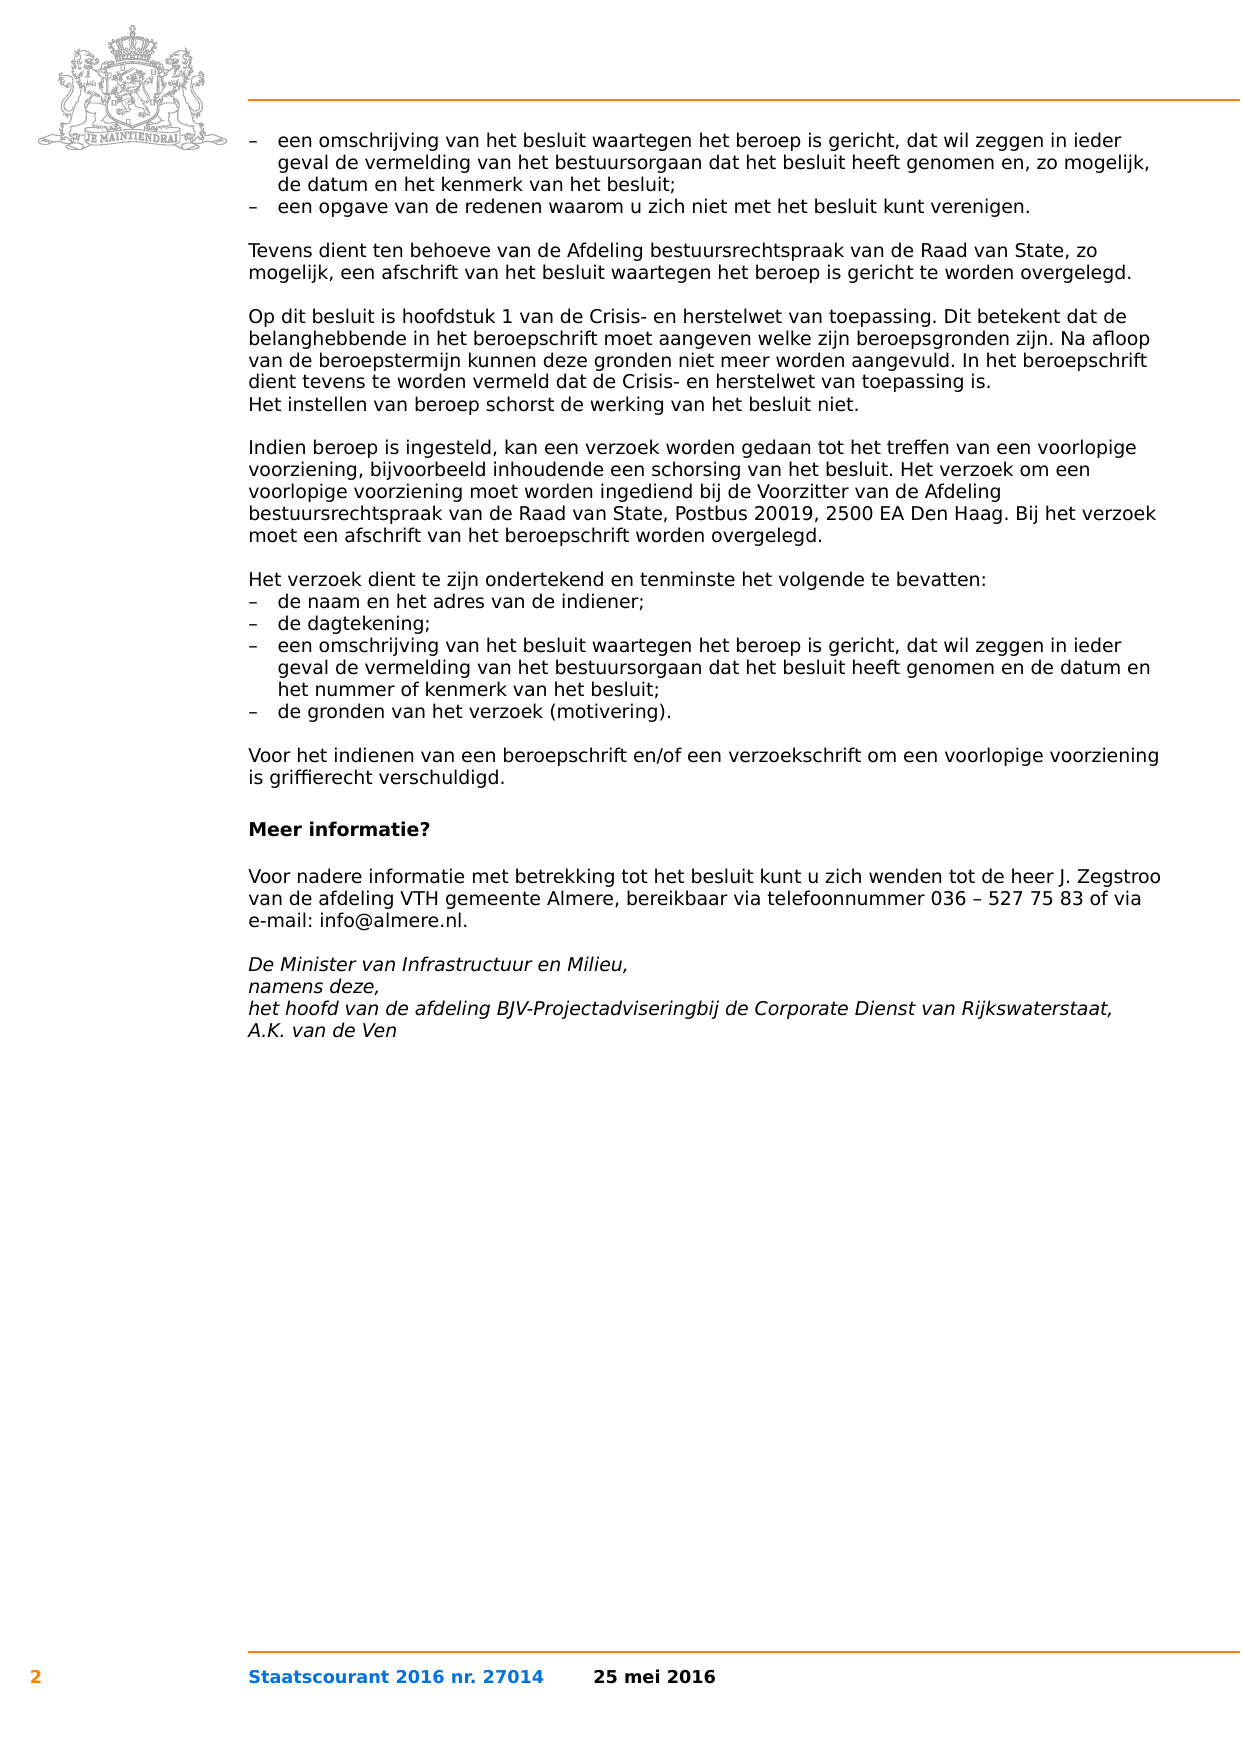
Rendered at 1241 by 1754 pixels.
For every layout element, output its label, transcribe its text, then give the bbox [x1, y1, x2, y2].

text Het verzoek dient te zijn ondertekend en tenminste het volgende te bevatten: [248, 569, 1163, 591]
text – een omschrijving van het besluit waartegen het beroep is gericht, dat wil zeggen in ieder geval de vermelding van het bestuursorgaan dat het besluit heeft genomen en, zo mogelijk, de datum en het kenmerk van het besluit; [248, 130, 1163, 196]
text Op dit besluit is hoofdstuk 1 van de Crisis- en herstelwet van toepassing. Dit betekent dat de belanghebbende in het beroepschrift moet aangeven welke zijn beroepsgronden zijn. Na afloop van de beroepstermijn kunnen deze gronden niet meer worden aangevuld. In het beroepschrift dient tevens te worden vermeld dat de Crisis- en herstelwet van toepassing is. [248, 306, 1163, 393]
text – de naam en het adres van de indiener; [248, 591, 1163, 613]
text Indien beroep is ingesteld, kan een verzoek worden gedaan tot het treffen van een voorlopige voorziening, bijvoorbeeld inhoudende een schorsing van het besluit. Het verzoek om een voorlopige voorziening moet worden ingediend bij de Voorzitter van de Afdeling bestuursrechtspraak van de Raad van State, Postbus 20019, 2500 EA Den Haag. Bij het verzoek moet een afschrift van het beroepschrift worden overgelegd. [248, 437, 1163, 547]
text – een omschrijving van het besluit waartegen het beroep is gericht, dat wil zeggen in ieder geval de vermelding van het bestuursorgaan dat het besluit heeft genomen en de datum en het nummer of kenmerk van het besluit; [248, 635, 1163, 701]
text Het instellen van beroep schorst de werking van het besluit niet. [248, 393, 1163, 415]
subtitle Meer informatie? [248, 819, 1163, 841]
text Tevens dient ten behoeve van de Afdeling bestuursrechtspraak van de Raad van State, zo mogelijk, een afschrift van het besluit waartegen het beroep is gericht te worden overgelegd. [248, 240, 1163, 284]
picture [38, 25, 227, 150]
text De Minister van Infrastructuur en Milieu, namens deze, het hoofd van de afdeling BJV-Projectadviseringbij de Corporate Dienst van Rijkswaterstaat, A.K. van de Ven [248, 953, 1163, 1041]
text – de gronden van het verzoek (motivering). [248, 701, 1163, 723]
text Voor nadere informatie met betrekking tot het besluit kunt u zich wenden tot de heer J. Zegstroo van de afdeling VTH gemeente Almere, bereikbaar via telefoonnummer 036 – 527 75 83 of via e-mail: info@almere.nl. [248, 866, 1163, 932]
text – de dagtekening; [248, 613, 1163, 635]
text Voor het indienen van een beroepschrift en/of een verzoekschrift om een voorlopige voorziening is griffierecht verschuldigd. [248, 745, 1163, 789]
text – een opgave van de redenen waarom u zich niet met het besluit kunt verenigen. [248, 196, 1163, 218]
